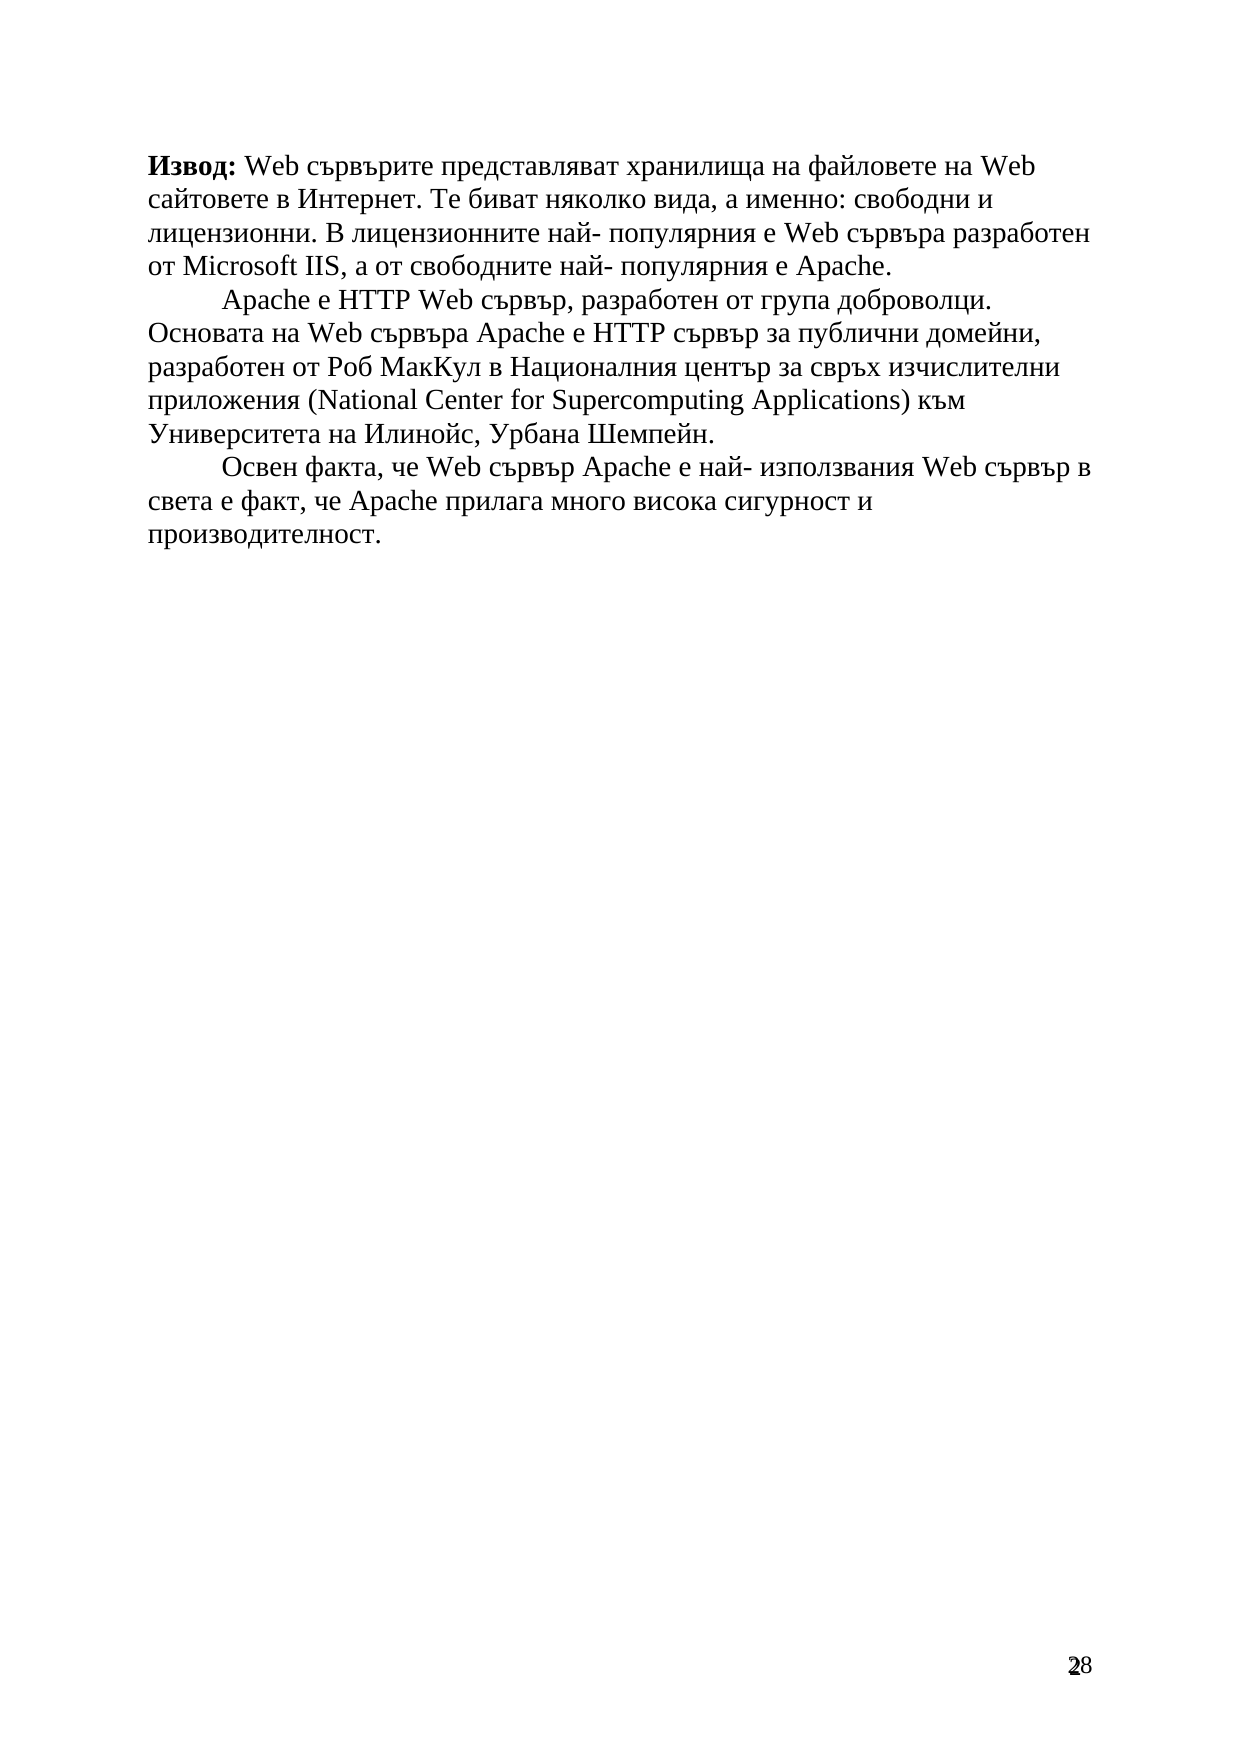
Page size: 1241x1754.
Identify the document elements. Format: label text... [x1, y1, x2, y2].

text Освен факта, че Web сървър Apache е най- използвания Web сървър в света е факт, че Apache прилага много висока сигурност и производителност. [148, 449, 1092, 550]
text Извод: Web сървърите представляват хранилища на файловете на Web сайтовете в Интернет. Те биват няколко вида, а именно: свободни и лицензионни. В лицензионните най- популярния е Web сървъра разработен от Microsoft IIS, а от свободните най- популярния е Apache. [148, 148, 1092, 282]
text Apache e HTTP Web сървър, разработен от група доброволци. Основата на Web сървъра Apache e HTTP сървър за публични домейни, разработен от Роб МакКул в Националния център за свръх изчислителни приложения (National Center for Supercomputing Applications) към Университета на Илинойс, Урбана Шемпейн. [148, 282, 1092, 449]
